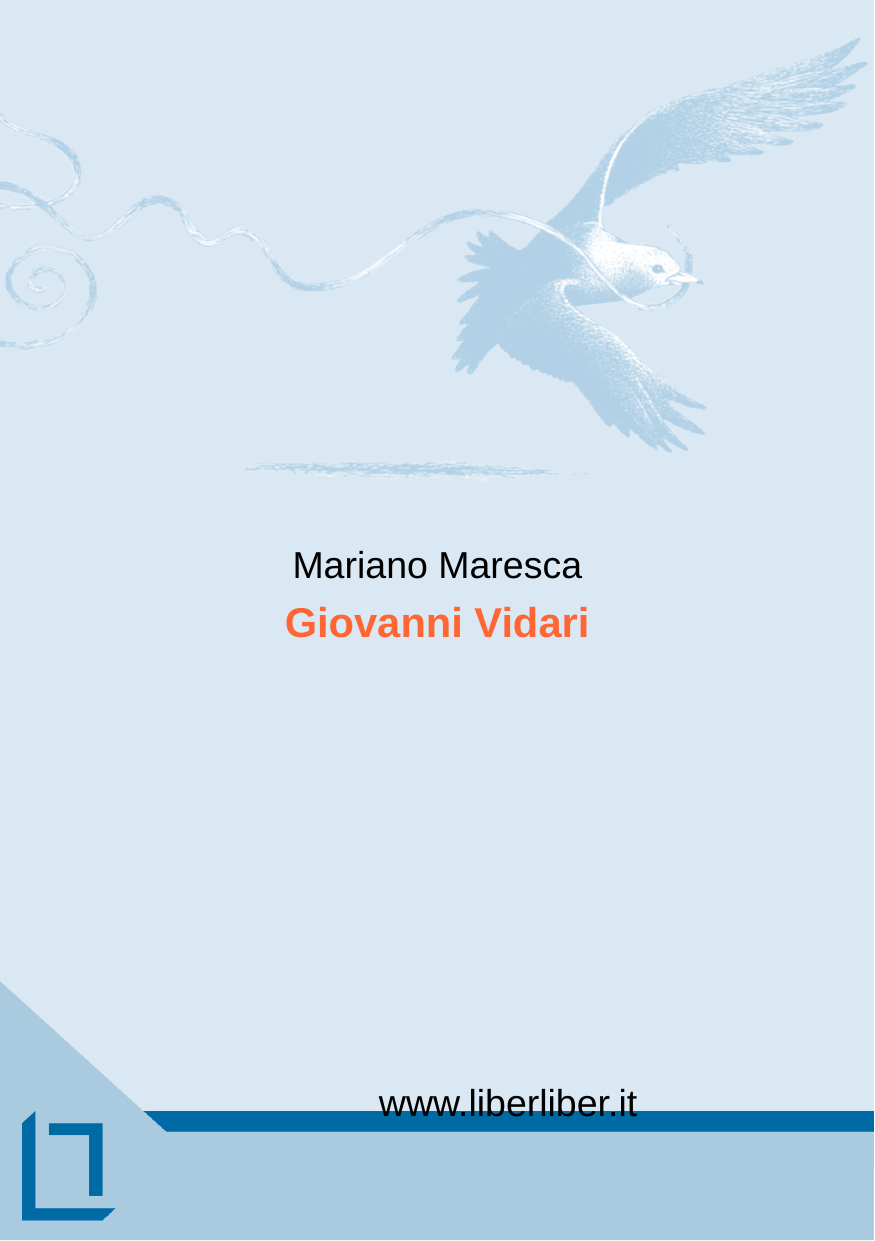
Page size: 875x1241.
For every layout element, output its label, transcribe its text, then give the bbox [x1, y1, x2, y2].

text Giovanni Vidari [94, 598, 779, 646]
text www.liberliber.it [331, 1081, 685, 1124]
text Mariano Maresca [94, 543, 779, 586]
picture [0, 0, 874, 1241]
